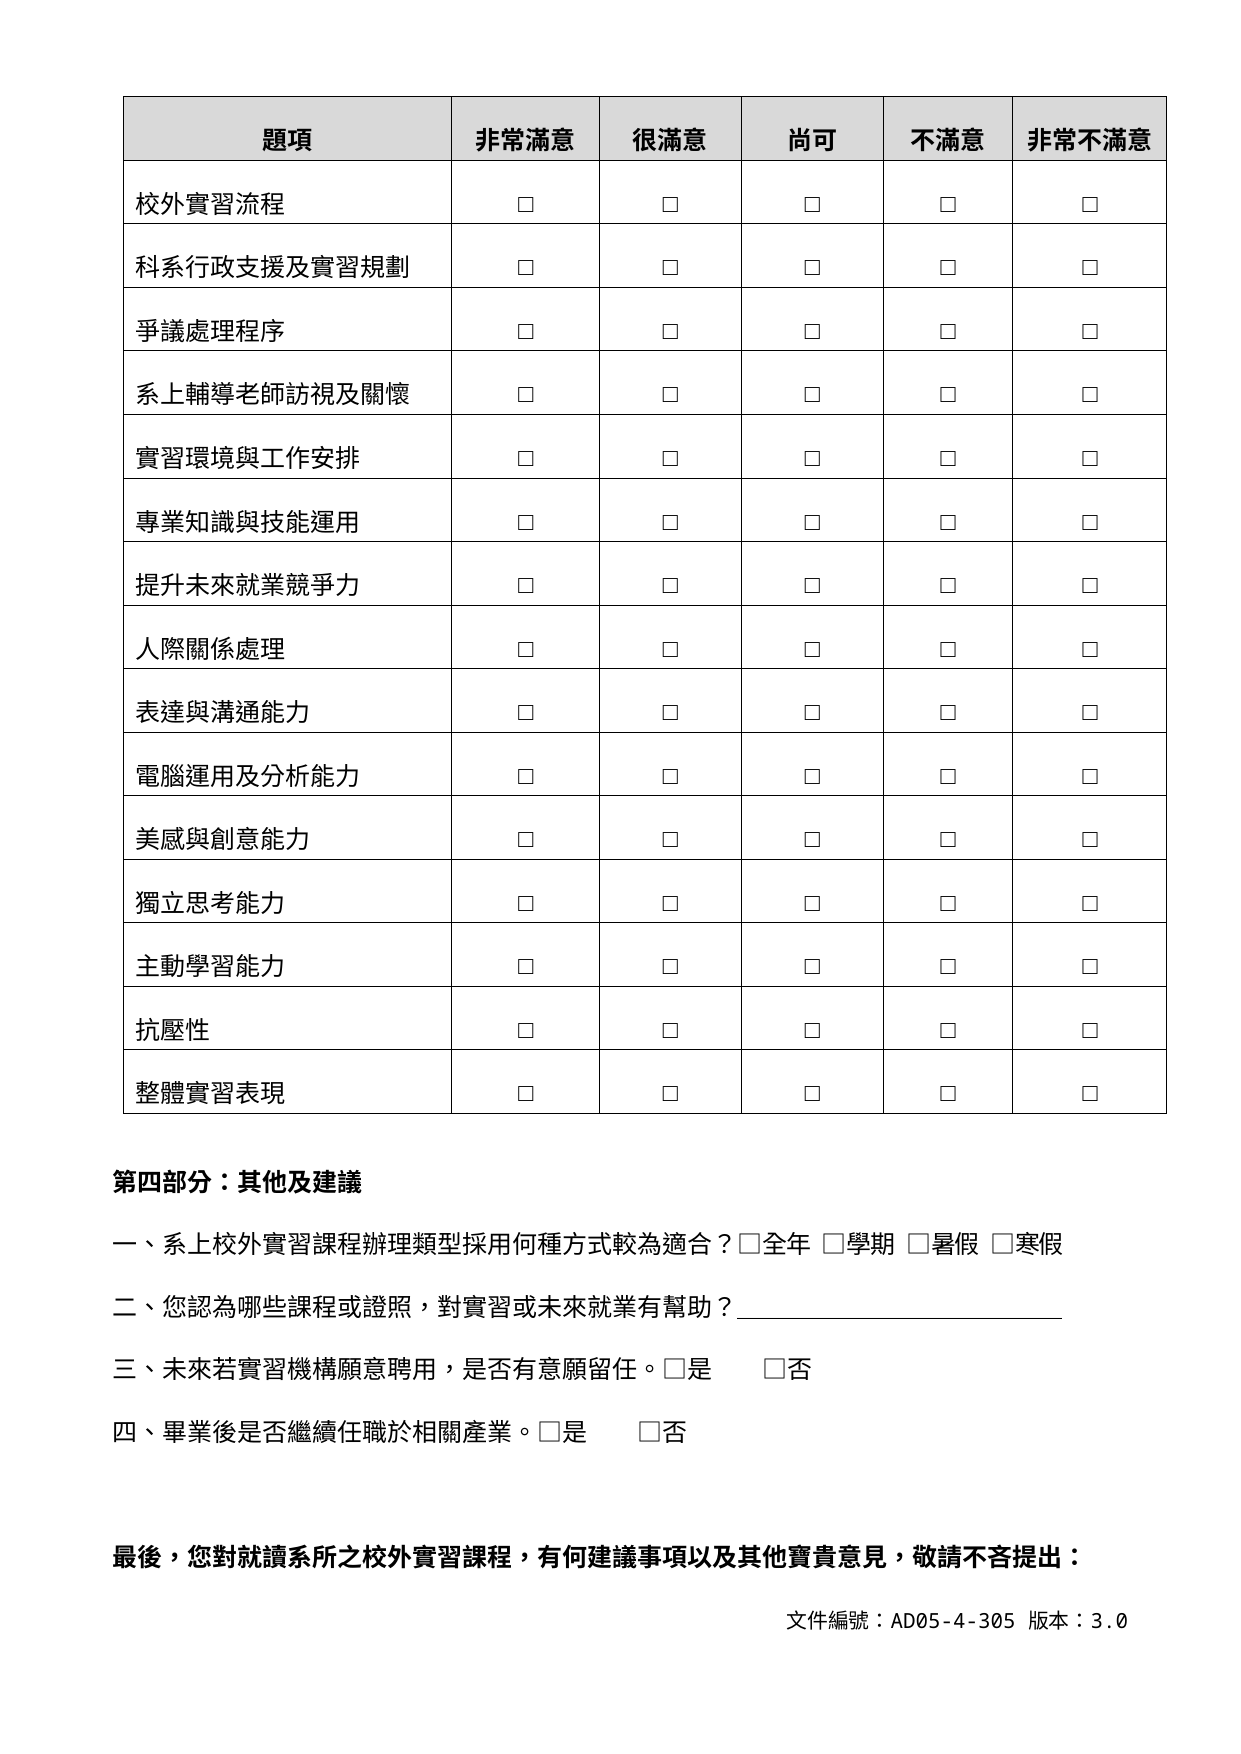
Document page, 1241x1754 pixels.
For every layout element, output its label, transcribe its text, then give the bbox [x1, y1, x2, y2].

table_cell □ [1013, 161, 1166, 223]
table_cell 電腦運用及分析能力 [124, 733, 451, 795]
table_cell □ [742, 796, 883, 859]
table_cell 抗壓性 [124, 987, 451, 1049]
table_cell □ [1013, 669, 1166, 732]
table_header 非常不滿意 [1013, 97, 1166, 160]
table_header 非常滿意 [452, 97, 599, 160]
text 一、系上校外實習課程辦理類型採用何種方式較為適合？□全年 □學期 □暑假 □寒假 [112, 1201, 1128, 1264]
table_cell 專業知識與技能運用 [124, 479, 451, 541]
table_cell □ [884, 796, 1012, 859]
table_cell 人際關係處理 [124, 606, 451, 668]
table_cell □ [600, 351, 741, 414]
table_cell □ [600, 161, 741, 223]
table_cell □ [742, 987, 883, 1049]
table_cell □ [452, 351, 599, 414]
table_cell □ [742, 224, 883, 287]
table_cell □ [1013, 923, 1166, 986]
table_cell □ [452, 860, 599, 922]
table_cell □ [1013, 860, 1166, 922]
table_cell □ [742, 860, 883, 922]
table_cell □ [1013, 606, 1166, 668]
table_cell 校外實習流程 [124, 161, 451, 223]
text 二、您認為哪些課程或證照，對實習或未來就業有幫助？＿＿＿＿＿＿＿＿＿＿＿＿＿ [112, 1264, 1128, 1326]
table_cell □ [600, 923, 741, 986]
table_header 不滿意 [884, 97, 1012, 160]
table_cell □ [600, 1050, 741, 1113]
table_cell □ [884, 415, 1012, 477]
table_cell □ [884, 987, 1012, 1049]
table_cell □ [1013, 351, 1166, 414]
table_cell □ [600, 288, 741, 350]
table_cell □ [884, 542, 1012, 604]
table_header 題項 [124, 97, 451, 160]
text 三、未來若實習機構願意聘用，是否有意願留任。□是 □否 [112, 1326, 1128, 1389]
table_cell □ [600, 796, 741, 859]
table_cell □ [742, 542, 883, 604]
table_cell □ [884, 288, 1012, 350]
table_cell □ [742, 161, 883, 223]
text 四、畢業後是否繼續任職於相關產業。□是 □否 [112, 1389, 1128, 1451]
table_cell □ [452, 415, 599, 477]
table_cell □ [452, 669, 599, 732]
table_cell 提升未來就業競爭力 [124, 542, 451, 604]
table_cell □ [600, 987, 741, 1049]
table_cell 表達與溝通能力 [124, 669, 451, 732]
table_cell □ [452, 161, 599, 223]
table_cell □ [1013, 224, 1166, 287]
table_cell 系上輔導老師訪視及關懷 [124, 351, 451, 414]
table_cell □ [742, 606, 883, 668]
table_cell □ [884, 351, 1012, 414]
table_cell □ [452, 288, 599, 350]
table_cell □ [742, 415, 883, 477]
text 最後，您對就讀系所之校外實習課程，有何建議事項以及其他寶貴意見，敬請不吝提出： [112, 1514, 1128, 1576]
table_cell □ [600, 415, 741, 477]
table_cell □ [600, 479, 741, 541]
table_cell 實習環境與工作安排 [124, 415, 451, 477]
table_cell □ [1013, 288, 1166, 350]
table_cell 獨立思考能力 [124, 860, 451, 922]
table_cell 主動學習能力 [124, 923, 451, 986]
table_cell □ [452, 987, 599, 1049]
table_cell □ [452, 923, 599, 986]
table_cell □ [884, 224, 1012, 287]
table_cell 科系行政支援及實習規劃 [124, 224, 451, 287]
table_cell □ [600, 606, 741, 668]
table_cell 整體實習表現 [124, 1050, 451, 1113]
table_cell □ [1013, 796, 1166, 859]
table_cell □ [452, 542, 599, 604]
table_header 很滿意 [600, 97, 741, 160]
table_header 尚可 [742, 97, 883, 160]
table_cell 美感與創意能力 [124, 796, 451, 859]
table_cell □ [452, 733, 599, 795]
table_cell 爭議處理程序 [124, 288, 451, 350]
table_cell □ [884, 669, 1012, 732]
table_cell □ [884, 860, 1012, 922]
table_cell □ [600, 860, 741, 922]
table_cell □ [1013, 987, 1166, 1049]
table_cell □ [1013, 415, 1166, 477]
table_cell □ [884, 733, 1012, 795]
table_cell □ [452, 224, 599, 287]
table_cell □ [742, 288, 883, 350]
table_cell □ [742, 479, 883, 541]
table_cell □ [742, 733, 883, 795]
table_cell □ [884, 1050, 1012, 1113]
table_cell □ [452, 606, 599, 668]
table_cell □ [600, 669, 741, 732]
table_cell □ [1013, 479, 1166, 541]
table_cell □ [452, 479, 599, 541]
table_cell □ [1013, 1050, 1166, 1113]
table_cell □ [600, 733, 741, 795]
table_cell □ [742, 669, 883, 732]
table_cell □ [1013, 733, 1166, 795]
table_cell □ [1013, 542, 1166, 604]
table_cell □ [884, 479, 1012, 541]
table_cell □ [452, 1050, 599, 1113]
table_cell □ [600, 224, 741, 287]
table_cell □ [884, 923, 1012, 986]
text 第四部分：其他及建議 [112, 1139, 1128, 1201]
table_cell □ [742, 1050, 883, 1113]
table_cell □ [884, 161, 1012, 223]
table_cell □ [884, 606, 1012, 668]
table_cell □ [742, 923, 883, 986]
table_cell □ [600, 542, 741, 604]
table_cell □ [452, 796, 599, 859]
table_cell □ [742, 351, 883, 414]
